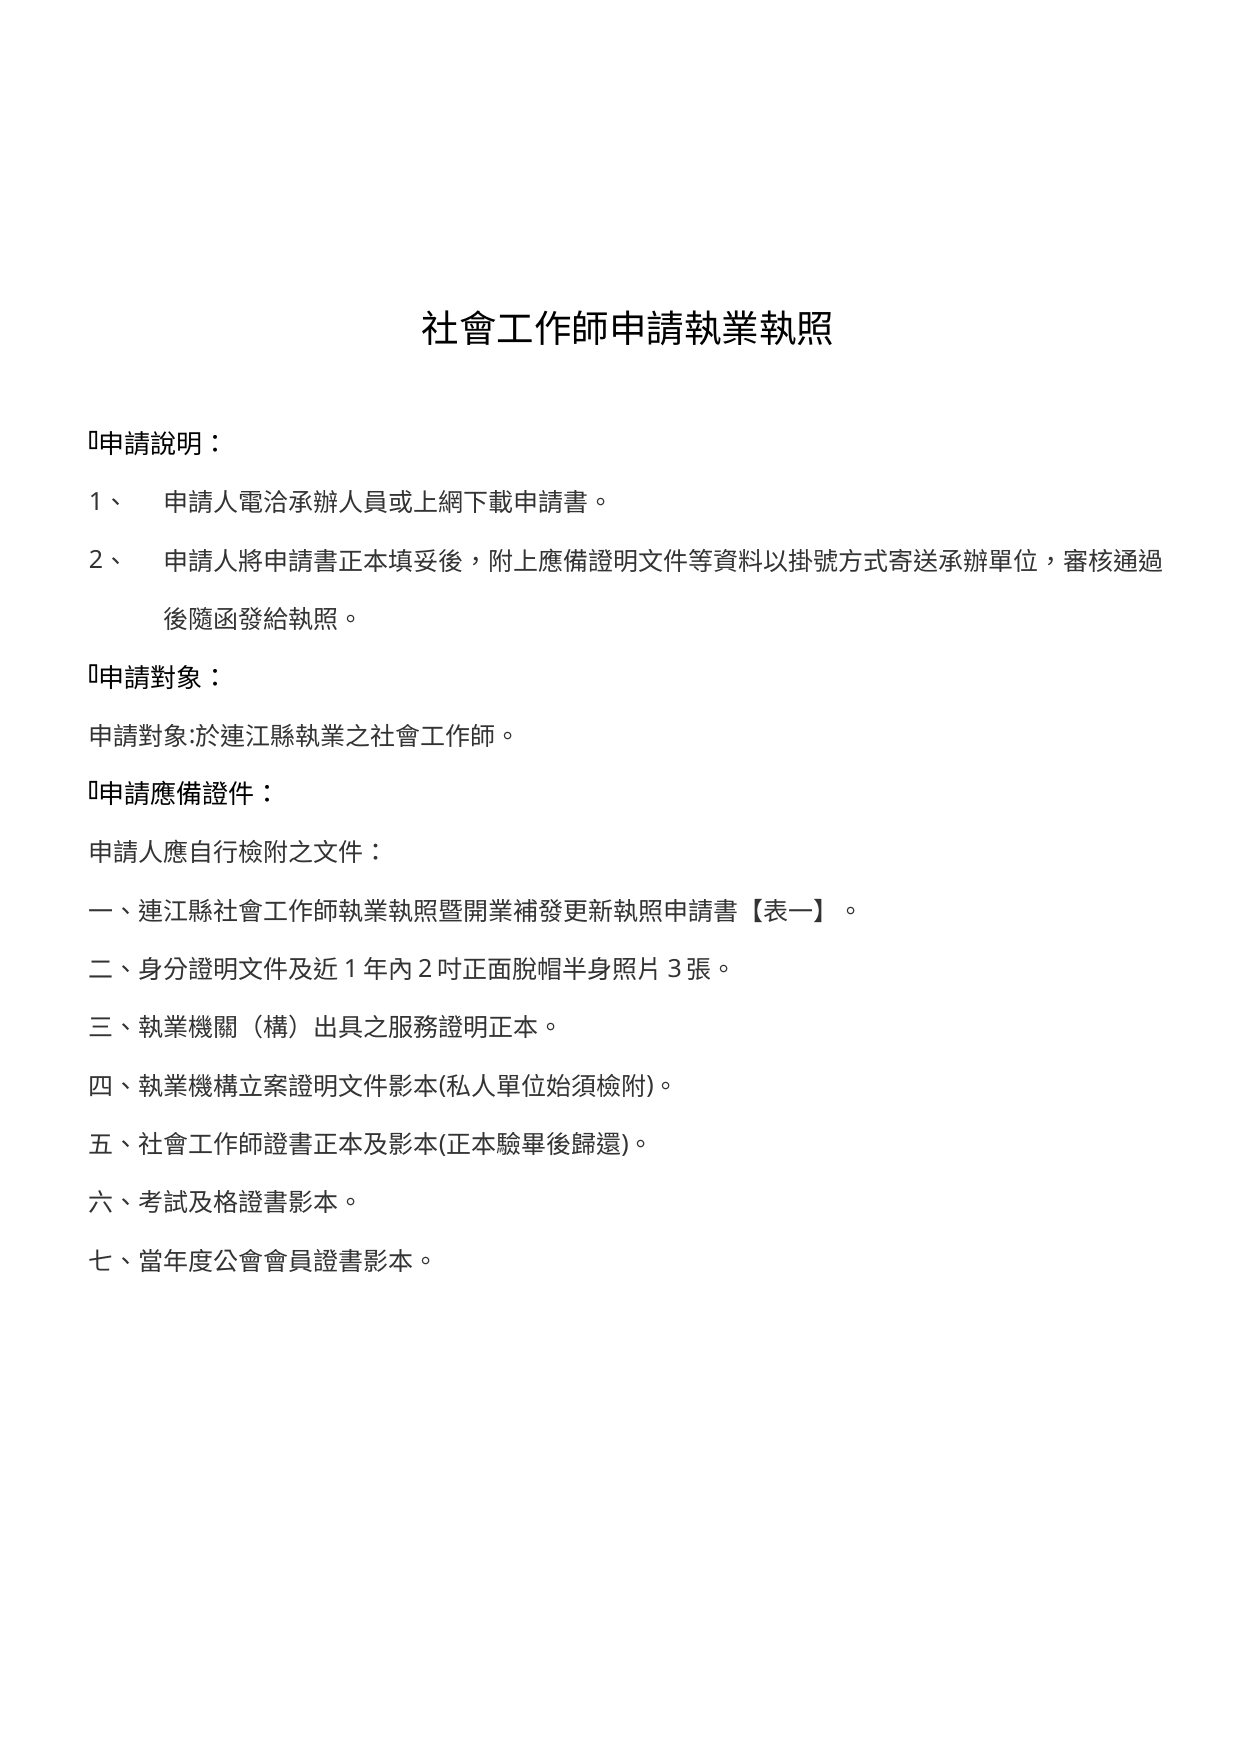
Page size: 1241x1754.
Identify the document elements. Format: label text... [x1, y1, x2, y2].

list 申請人將申請書正本填妥後，附上應備證明文件等資料以掛號方式寄送承辦單位，審核通過後隨函發給執照。 [89, 519, 1167, 636]
text 申請說明： [89, 403, 1167, 461]
text 申請對象： 申請對象:於連江縣執業之社會工作師。 [89, 636, 1167, 753]
list 申請人電洽承辦人員或上網下載申請書。 [89, 461, 1167, 519]
text 申請應備證件： 申請人應自行檢附之文件： 一、連江縣社會工作師執業執照暨開業補發更新執照申請書【表一】。 二、身分證明文件及近1年內2吋正面脫帽半身照片3張。 三、執業機關（構）出具之服務證明正本。 四、執業機構立案證明文件影本(私人單位始須檢附)。 五、社會工作師證書正本及影本(正本驗畢後歸還)。 六、考試及格證書影本。 七、當年度公會會員證書影本。 [89, 753, 1167, 1278]
subtitle 社會工作師申請執業執照 [89, 286, 1167, 344]
